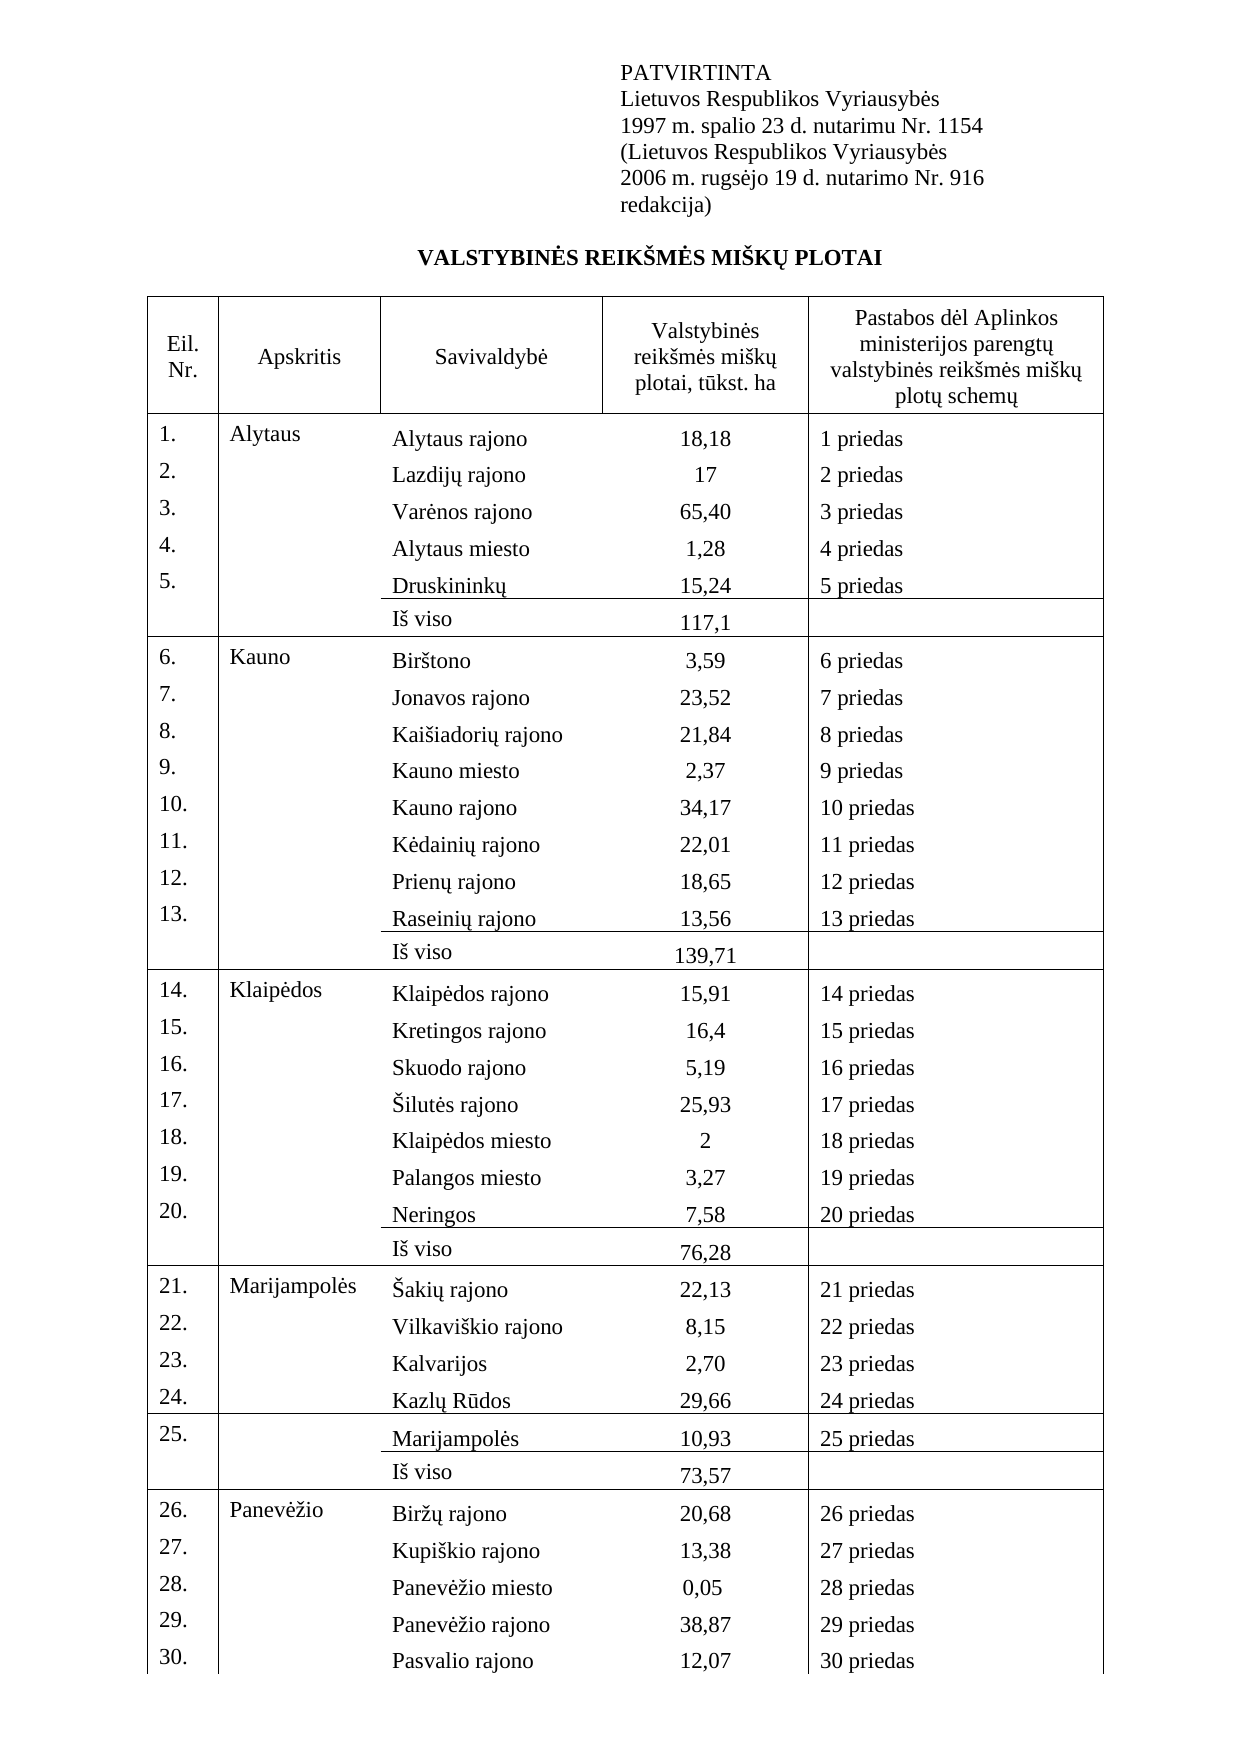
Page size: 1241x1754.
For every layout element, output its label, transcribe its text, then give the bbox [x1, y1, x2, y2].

table_cell 15,24 [602, 561, 808, 598]
table_cell 22,01 [602, 821, 808, 857]
table_cell Lazdijų rajono [381, 451, 602, 488]
table_cell 28. [148, 1564, 218, 1600]
table_cell 12. [148, 858, 218, 894]
table_cell [219, 488, 381, 524]
table_cell Marijampolės [219, 1266, 381, 1303]
table_cell Panevėžio miesto [381, 1564, 602, 1600]
table_cell Marijampolės [381, 1414, 602, 1451]
table_cell Jonavos rajono [381, 674, 602, 710]
table_cell 18 priedas [809, 1117, 1103, 1154]
table_cell 1 priedas [809, 414, 1103, 451]
table_cell 2 priedas [809, 451, 1103, 488]
table_cell [219, 1564, 381, 1600]
table_cell 13 priedas [809, 894, 1103, 931]
table_cell 15 priedas [809, 1007, 1103, 1043]
table_cell Birštono [381, 637, 602, 674]
table_cell [148, 1227, 218, 1265]
table_cell 3,27 [602, 1154, 808, 1191]
table_cell 29. [148, 1600, 218, 1637]
table_cell 9. [148, 747, 218, 784]
table_cell Klaipėdos rajono [381, 970, 602, 1007]
table_cell 16,4 [602, 1007, 808, 1043]
table_cell 27. [148, 1527, 218, 1563]
table_cell 15,91 [602, 970, 808, 1007]
table_cell Biržų rajono [381, 1490, 602, 1527]
table_cell [219, 598, 381, 636]
table_cell [219, 451, 381, 488]
table_cell 30. [148, 1637, 218, 1674]
table_cell Kėdainių rajono [381, 821, 602, 857]
table_cell 5 priedas [809, 561, 1103, 598]
table_cell 0,05 [602, 1564, 808, 1600]
subtitle VALSTYBINĖS REIKŠMĖS MIŠKŲ PLOTAI [148, 243, 1152, 270]
table_cell [219, 1080, 381, 1117]
table_cell 21,84 [602, 710, 808, 747]
table_cell 11 priedas [809, 821, 1103, 857]
table_cell Kauno rajono [381, 784, 602, 821]
table_cell 22 priedas [809, 1303, 1103, 1340]
table_cell Kupiškio rajono [381, 1527, 602, 1563]
table_cell Pasvalio rajono [381, 1637, 602, 1674]
table_cell 3 priedas [809, 488, 1103, 524]
table_cell Kaišiadorių rajono [381, 710, 602, 747]
table_cell 4. [148, 525, 218, 561]
table_header Apskritis [219, 297, 380, 413]
table_cell [219, 1117, 381, 1154]
table_cell [148, 931, 218, 969]
table_cell Raseinių rajono [381, 894, 602, 931]
table_cell [219, 894, 381, 931]
table_cell Kalvarijos [381, 1340, 602, 1376]
table_cell [219, 1191, 381, 1227]
table_cell 23. [148, 1340, 218, 1376]
table_cell 2 [602, 1117, 808, 1154]
table_cell 7,58 [602, 1191, 808, 1227]
table_cell 25,93 [602, 1080, 808, 1117]
table_cell Iš viso [381, 599, 602, 636]
table_cell 1,28 [602, 525, 808, 561]
table_cell [148, 598, 218, 636]
table_cell Iš viso [381, 932, 602, 969]
table_cell 30 priedas [809, 1637, 1103, 1674]
table_cell [219, 1600, 381, 1637]
table_cell 117,1 [602, 599, 808, 636]
table_cell Neringos [381, 1191, 602, 1227]
table_cell 23 priedas [809, 1340, 1103, 1376]
table_cell [219, 674, 381, 710]
table_cell 11. [148, 821, 218, 857]
table_cell Prienų rajono [381, 858, 602, 894]
table_cell [219, 858, 381, 894]
table_cell 73,57 [602, 1452, 808, 1489]
table_cell 18. [148, 1117, 218, 1154]
table_cell [809, 599, 1103, 636]
table_cell Alytaus [219, 414, 381, 451]
table_cell 139,71 [602, 932, 808, 969]
table_cell 13,56 [602, 894, 808, 931]
table_cell 38,87 [602, 1600, 808, 1637]
table_cell 26 priedas [809, 1490, 1103, 1527]
table_cell 23,52 [602, 674, 808, 710]
table_cell 2,70 [602, 1340, 808, 1376]
table_cell 24. [148, 1376, 218, 1413]
table_header Valstybinės reikšmės miškų plotai, tūkst. ha [603, 297, 808, 413]
table_cell [219, 821, 381, 857]
table_cell 4 priedas [809, 525, 1103, 561]
table_cell 16. [148, 1044, 218, 1080]
table_cell [219, 1376, 381, 1413]
table_cell 17 [602, 451, 808, 488]
table_cell [219, 931, 381, 969]
table_cell 10 priedas [809, 784, 1103, 821]
table_cell 6 priedas [809, 637, 1103, 674]
table_cell [219, 1414, 381, 1451]
table_cell [219, 1154, 381, 1191]
table_cell 3. [148, 488, 218, 524]
text Patvirtinta [620, 59, 1152, 85]
table_cell 20 priedas [809, 1191, 1103, 1227]
table_cell 22,13 [602, 1266, 808, 1303]
table_cell 14. [148, 970, 218, 1007]
table_cell 25 priedas [809, 1414, 1103, 1451]
table_cell 7. [148, 674, 218, 710]
table_cell Palangos miesto [381, 1154, 602, 1191]
table_cell 14 priedas [809, 970, 1103, 1007]
table_cell [219, 1044, 381, 1080]
table_cell [219, 1340, 381, 1376]
table_cell [219, 1227, 381, 1265]
table_cell 26. [148, 1490, 218, 1527]
table_cell [219, 1303, 381, 1340]
table_header Savivaldybė [381, 297, 602, 413]
table_cell [219, 710, 381, 747]
table_cell 8 priedas [809, 710, 1103, 747]
table_cell 20. [148, 1191, 218, 1227]
table_cell [219, 747, 381, 784]
table_cell 15. [148, 1007, 218, 1043]
table_cell Kauno [219, 637, 381, 674]
table_cell 1. [148, 414, 218, 451]
table_cell 2. [148, 451, 218, 488]
table_cell [219, 525, 381, 561]
table_cell Šakių rajono [381, 1266, 602, 1303]
table_cell Kretingos rajono [381, 1007, 602, 1043]
table_cell 2,37 [602, 747, 808, 784]
table_cell Skuodo rajono [381, 1044, 602, 1080]
table_cell 12,07 [602, 1637, 808, 1674]
table_cell [809, 1452, 1103, 1489]
table_cell 10. [148, 784, 218, 821]
table_cell [219, 1527, 381, 1563]
table_cell [809, 1228, 1103, 1265]
table_cell Iš viso [381, 1452, 602, 1489]
table_cell Kazlų Rūdos [381, 1376, 602, 1413]
table_cell [219, 1451, 381, 1489]
table_cell 21. [148, 1266, 218, 1303]
table_cell 22. [148, 1303, 218, 1340]
table_cell Druskininkų [381, 561, 602, 598]
table_cell Alytaus rajono [381, 414, 602, 451]
table_cell 6. [148, 637, 218, 674]
table_cell 18,65 [602, 858, 808, 894]
table_cell Alytaus miesto [381, 525, 602, 561]
table_cell 28 priedas [809, 1564, 1103, 1600]
table_cell 12 priedas [809, 858, 1103, 894]
table_cell 5,19 [602, 1044, 808, 1080]
table_cell Panevėžio rajono [381, 1600, 602, 1637]
table_cell 29,66 [602, 1376, 808, 1413]
table_cell 13. [148, 894, 218, 931]
table_cell 29 priedas [809, 1600, 1103, 1637]
table_cell 8. [148, 710, 218, 747]
table_cell 3,59 [602, 637, 808, 674]
table_cell 7 priedas [809, 674, 1103, 710]
table_cell Kauno miesto [381, 747, 602, 784]
table_cell 34,17 [602, 784, 808, 821]
text Lietuvos Respublikos Vyriausybės 1997 m. spalio 23 d. nutarimu Nr. 1154 (Lietuvos Respublikos Vyriausybės 2006 m. rugsėjo 19 d. nutarimo Nr. 916 redakcija) [620, 85, 1152, 217]
table_cell Klaipėdos miesto [381, 1117, 602, 1154]
table_cell 16 priedas [809, 1044, 1103, 1080]
table_cell 10,93 [602, 1414, 808, 1451]
table_cell Iš viso [381, 1228, 602, 1265]
table_cell 13,38 [602, 1527, 808, 1563]
table_cell [219, 784, 381, 821]
table_cell 25. [148, 1414, 218, 1451]
table_cell 9 priedas [809, 747, 1103, 784]
table_cell Klaipėdos [219, 970, 381, 1007]
table_cell 24 priedas [809, 1376, 1103, 1413]
table_cell 19. [148, 1154, 218, 1191]
table_cell 27 priedas [809, 1527, 1103, 1563]
table_cell 21 priedas [809, 1266, 1103, 1303]
table_cell 18,18 [602, 414, 808, 451]
table_cell 17 priedas [809, 1080, 1103, 1117]
table_cell 8,15 [602, 1303, 808, 1340]
table_cell 76,28 [602, 1228, 808, 1265]
table_cell 19 priedas [809, 1154, 1103, 1191]
table_header Eil. Nr. [148, 297, 218, 413]
table_cell [219, 1007, 381, 1043]
table_cell Varėnos rajono [381, 488, 602, 524]
table_cell [219, 561, 381, 598]
table_cell [809, 932, 1103, 969]
table_cell [148, 1451, 218, 1489]
table_cell 5. [148, 561, 218, 598]
table_header Pastabos dėl Aplinkos ministerijos parengtų valstybinės reikšmės miškų plotų schemų [809, 297, 1103, 413]
table_cell [219, 1637, 381, 1674]
table_cell Šilutės rajono [381, 1080, 602, 1117]
table_cell 65,40 [602, 488, 808, 524]
table_cell Vilkaviškio rajono [381, 1303, 602, 1340]
table_cell 20,68 [602, 1490, 808, 1527]
table_cell 17. [148, 1080, 218, 1117]
table_cell Panevėžio [219, 1490, 381, 1527]
